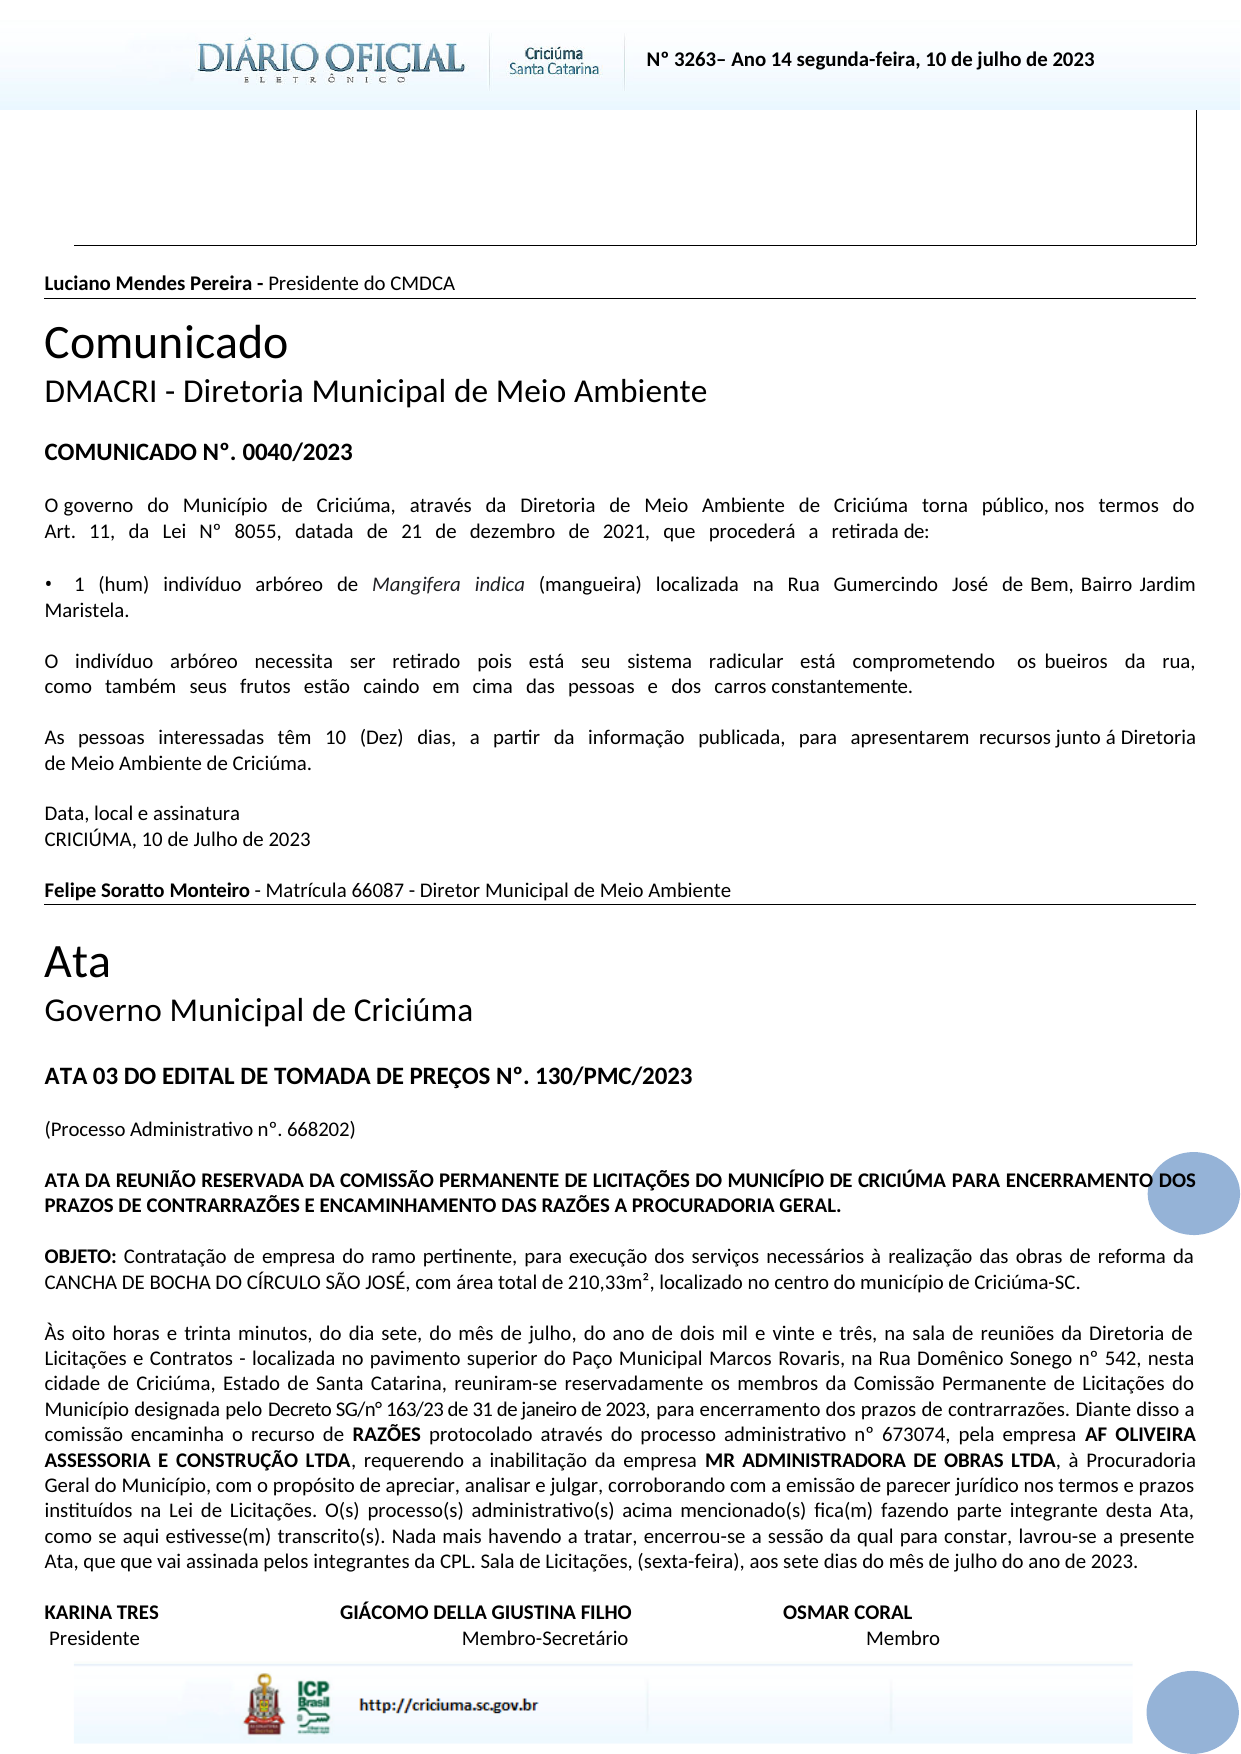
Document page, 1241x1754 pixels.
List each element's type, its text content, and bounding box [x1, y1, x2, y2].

text Presidente Membro-Secretário Membro [44, 1625, 1196, 1650]
text ATA DA REUNIÃO RESERVADA DA COMISSÃO PERMANENTE DE LICITAÇÕES DO MUNICÍPIO DE CRICIÚMA PARA ENCERRAMENTO DOS PRAZOS DE CONTRARRAZÕES E ENCAMINHAMENTO DAS RAZÕES A PROCURADORIA GERAL. [44, 1167, 1157, 1218]
text COMUNICADO Nº. 0040/2023 [44, 437, 1196, 467]
text Data, local e assinatura [44, 801, 1196, 826]
text (Processo Administrativo nº. 668202) [44, 1116, 1196, 1142]
text KARINA TRES GIÁCOMO DELLA GIUSTINA FILHO OSMAR CORAL [44, 1599, 1196, 1625]
text Ata [44, 931, 1196, 989]
text As pessoas interessadas têm 10 (Dez) dias, a partir da informação publicada, para apresentarem recursos junto á Diretoria de Meio Ambiente de Criciúma. [44, 724, 1196, 775]
text O indivíduo arbóreo necessita ser retirado pois está seu sistema radicular está comprometendo os bueiros da rua, como também seus frutos estão caindo em cima das pessoas e dos carros constantemente. [44, 648, 1196, 699]
text O governo do Município de Criciúma, através da Diretoria de Meio Ambiente de Criciúma torna público, nos termos do Art. 11, da Lei Nº 8055, datada de 21 de dezembro de 2021, que procederá a retirada de: [44, 492, 1196, 543]
text Comunicado [44, 312, 1196, 370]
text Luciano Mendes Pereira - Presidente do CMDCA [44, 271, 1196, 298]
text Felipe Soratto Monteiro - Matrícula 66087 - Diretor Municipal de Meio Ambiente [44, 877, 1196, 904]
text DMACRI - Diretoria Municipal de Meio Ambiente [44, 370, 1196, 411]
text CRICIÚMA, 10 de Julho de 2023 [44, 826, 1196, 851]
text ATA 03 DO EDITAL DE TOMADA DE PREÇOS Nº. 130/PMC/2023 [44, 1061, 1196, 1091]
text Às oito horas e trinta minutos, do dia sete, do mês de julho, do ano de dois mil e vinte e três, na sala de reuniões da Diretoria de Licitações e Contratos - localizada no pavimento superior do Paço Municipal Marcos Rovaris, na Rua Domênico Sonego nº 542, nesta cidade de Criciúma, Estado de Santa Catarina, reuniram-se reservadamente os membros da Comissão Permanente de Licitações do Município designada pelo Decreto SG/n° 163/23 de 31 de janeiro de 2023, para encerramento dos prazos de contrarrazões. Diante disso a comissão encaminha o recurso de RAZÕES protocolado através do processo administrativo nº 673074, pela empresa AF OLIVEIRA ASSESSORIA E CONSTRUÇÃO LTDA, requerendo a inabilitação da empresa MR ADMINISTRADORA DE OBRAS LTDA, à Procuradoria Geral do Município, com o propósito de apreciar, analisar e julgar, corroborando com a emissão de parecer jurídico nos termos e prazos instituídos na Lei de Licitações. O(s) processo(s) administrativo(s) acima mencionado(s) fica(m) fazendo parte integrante desta Ata, como se aqui estivesse(m) transcrito(s). Nada mais havendo a tratar, encerrou-se a sessão da qual para constar, lavrou-se a presente Ata, que que vai assinada pelos integrantes da CPL. Sala de Licitações, (sexta-feira), aos sete dias do mês de julho do ano de 2023. [44, 1320, 1196, 1574]
text OBJETO: Contratação de empresa do ramo pertinente, para execução dos serviços necessários à realização das obras de reforma da CANCHA DE BOCHA DO CÍRCULO SÃO JOSÉ, com área total de 210,33m², localizado no centro do município de Criciúma-SC. [44, 1243, 1196, 1294]
text Governo Municipal de Criciúma [44, 989, 1196, 1030]
list 1 (hum) indivíduo arbóreo de Mangifera indica (mangueira) localizada na Rua Gumercindo José de Bem, Bairro Jardim Maristela. [44, 569, 1196, 623]
